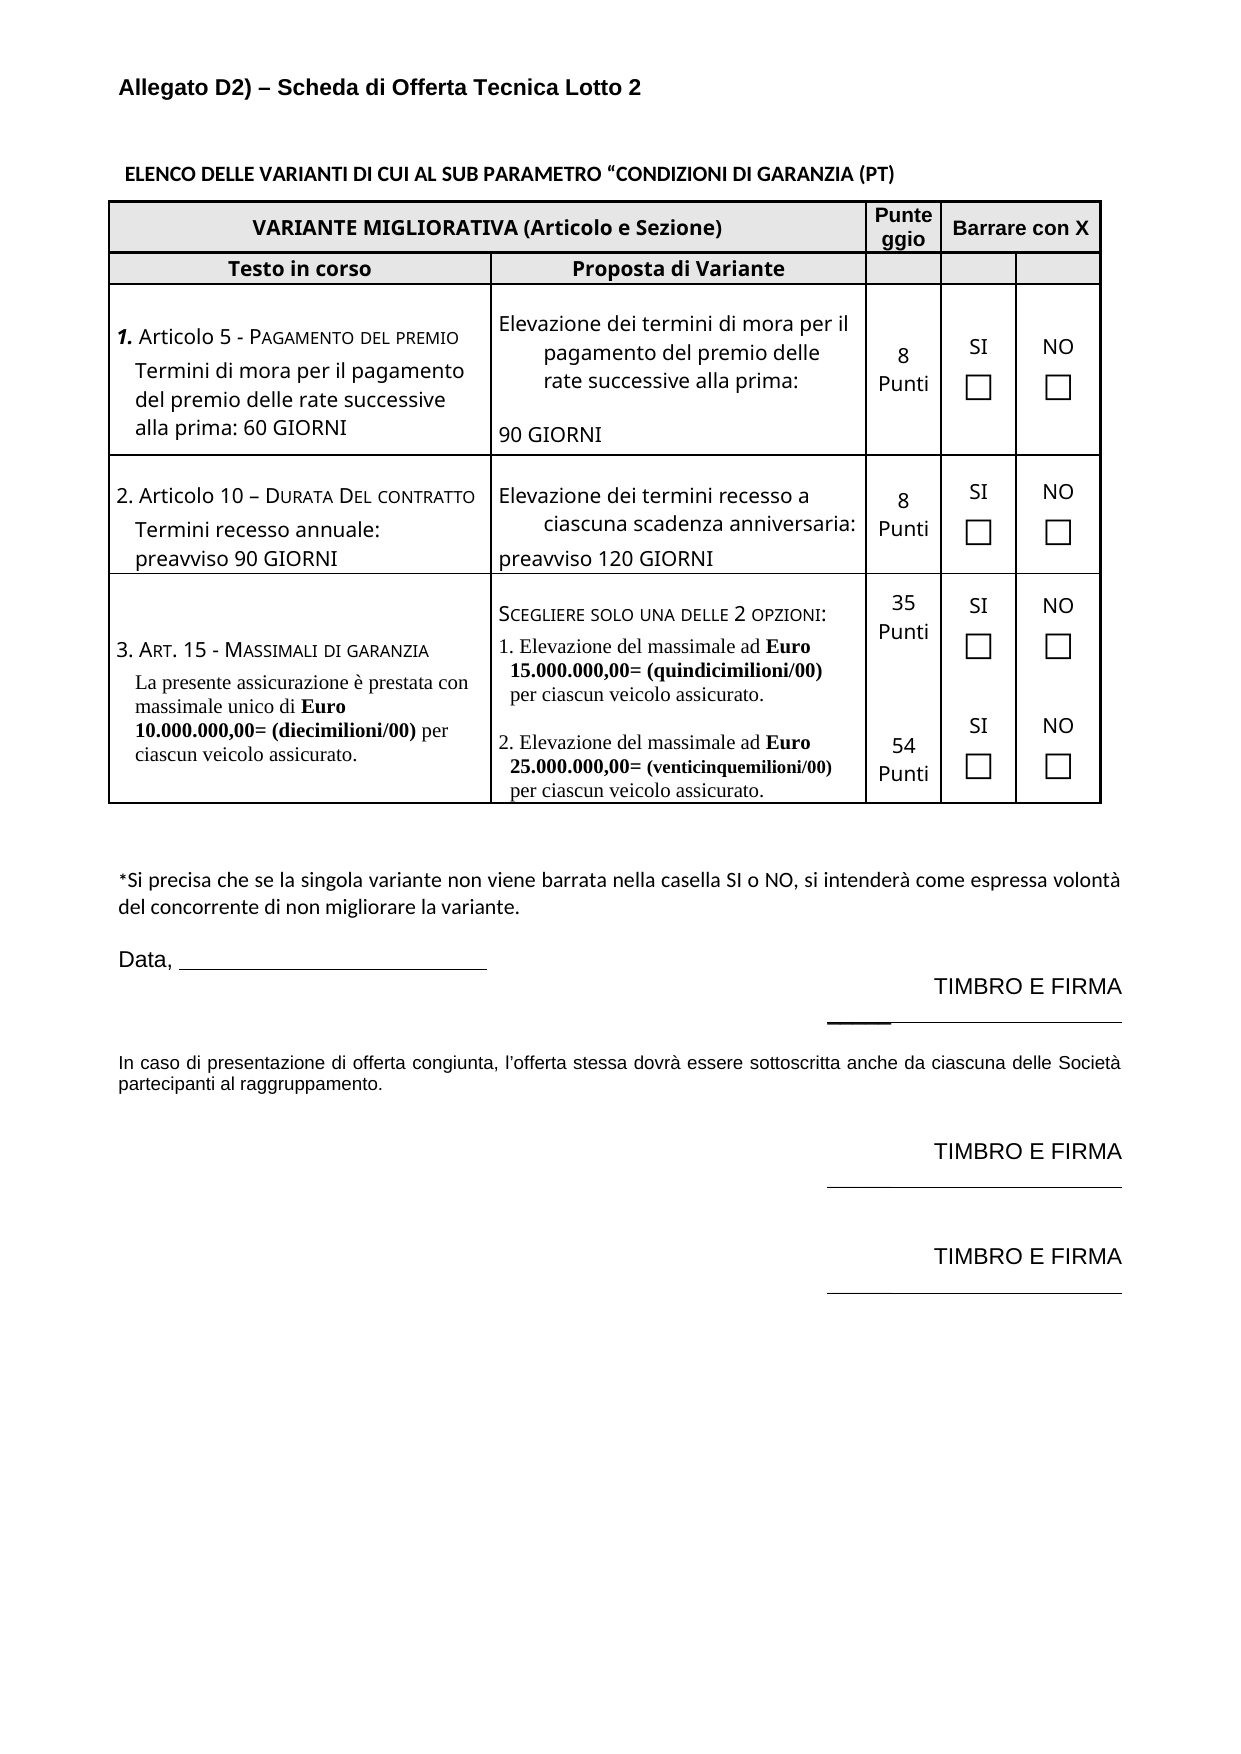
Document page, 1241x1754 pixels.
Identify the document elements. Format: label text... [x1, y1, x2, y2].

text TIMBRO E FIRMA [118, 973, 1122, 999]
table_cell NO □ [1017, 285, 1099, 454]
table_cell [1017, 254, 1099, 283]
table_cell [867, 254, 940, 283]
text TIMBRO E FIRMA [118, 1243, 1122, 1270]
table_cell 2. Articolo 10 – Durata Del contratto Termini recesso annuale: preavviso 90 GIORNI [110, 456, 490, 572]
table_cell SI □ SI □ [942, 574, 1015, 802]
table_cell Elevazione dei termini di mora per il pagamento del premio delle rate successive alla prima: 90 GIORNI [492, 285, 865, 454]
table_cell NO □ [1017, 456, 1099, 572]
table_cell 8 Punti [867, 456, 940, 572]
table_cell Proposta di Variante [492, 254, 865, 283]
table_cell SI □ [942, 285, 1015, 454]
table_cell Testo in corso [110, 254, 490, 283]
table_cell [942, 254, 1015, 283]
table_cell Elevazione dei termini recesso a ciascuna scadenza anniversaria: preavviso 120 GIORNI [492, 456, 865, 572]
table_cell 8 Punti [867, 285, 940, 454]
table_cell 35 Punti 54 Punti [867, 574, 940, 802]
table_header VARIANTE MIGLIORATIVA (Articolo e Sezione) [110, 203, 865, 251]
table_cell Scegliere solo una delle 2 opzioni: 1. Elevazione del massimale ad Euro 15.000.000,00= (quindicimilioni/00) per ciascun veicolo assicurato. 2. Elevazione del massimale ad Euro 25.000.000,00= (venticinquemilioni/00) per ciascun veicolo assicurato. [492, 574, 865, 802]
text _____ [118, 1164, 1122, 1191]
text Data, [118, 946, 1122, 973]
table_cell 1. Articolo 5 - Pagamento del premio Termini di mora per il pagamento del premio delle rate successive alla prima: 60 GIORNI [110, 285, 490, 454]
text _____ [118, 1270, 1122, 1296]
text ELENCO DELLE VARIANTI DI CUI AL SUB PARAMETRO “CONDIZIONI DI GARANZIA (PT) [118, 160, 1122, 187]
text *Si precisa che se la singola variante non viene barrata nella casella SI o NO, si intenderà come espressa volontà del concorrente di non migliorare la variante. [118, 866, 1122, 919]
table_cell 3. Art. 15 - Massimali di garanzia La presente assicurazione è prestata con massimale unico di Euro 10.000.000,00= (diecimilioni/00) per ciascun veicolo assicurato. [110, 574, 490, 802]
table_header Punteggio [867, 203, 940, 251]
table_cell NO □ NO □ [1017, 574, 1099, 802]
text In caso di presentazione di offerta congiunta, l’offerta stessa dovrà essere sottoscritta anche da ciascuna delle Società partecipanti al raggruppamento. [118, 1052, 1122, 1095]
text _____ [118, 999, 1122, 1025]
table_cell SI □ [942, 456, 1015, 572]
text TIMBRO E FIRMA [118, 1138, 1122, 1164]
table_header Barrare con X [942, 203, 1099, 251]
